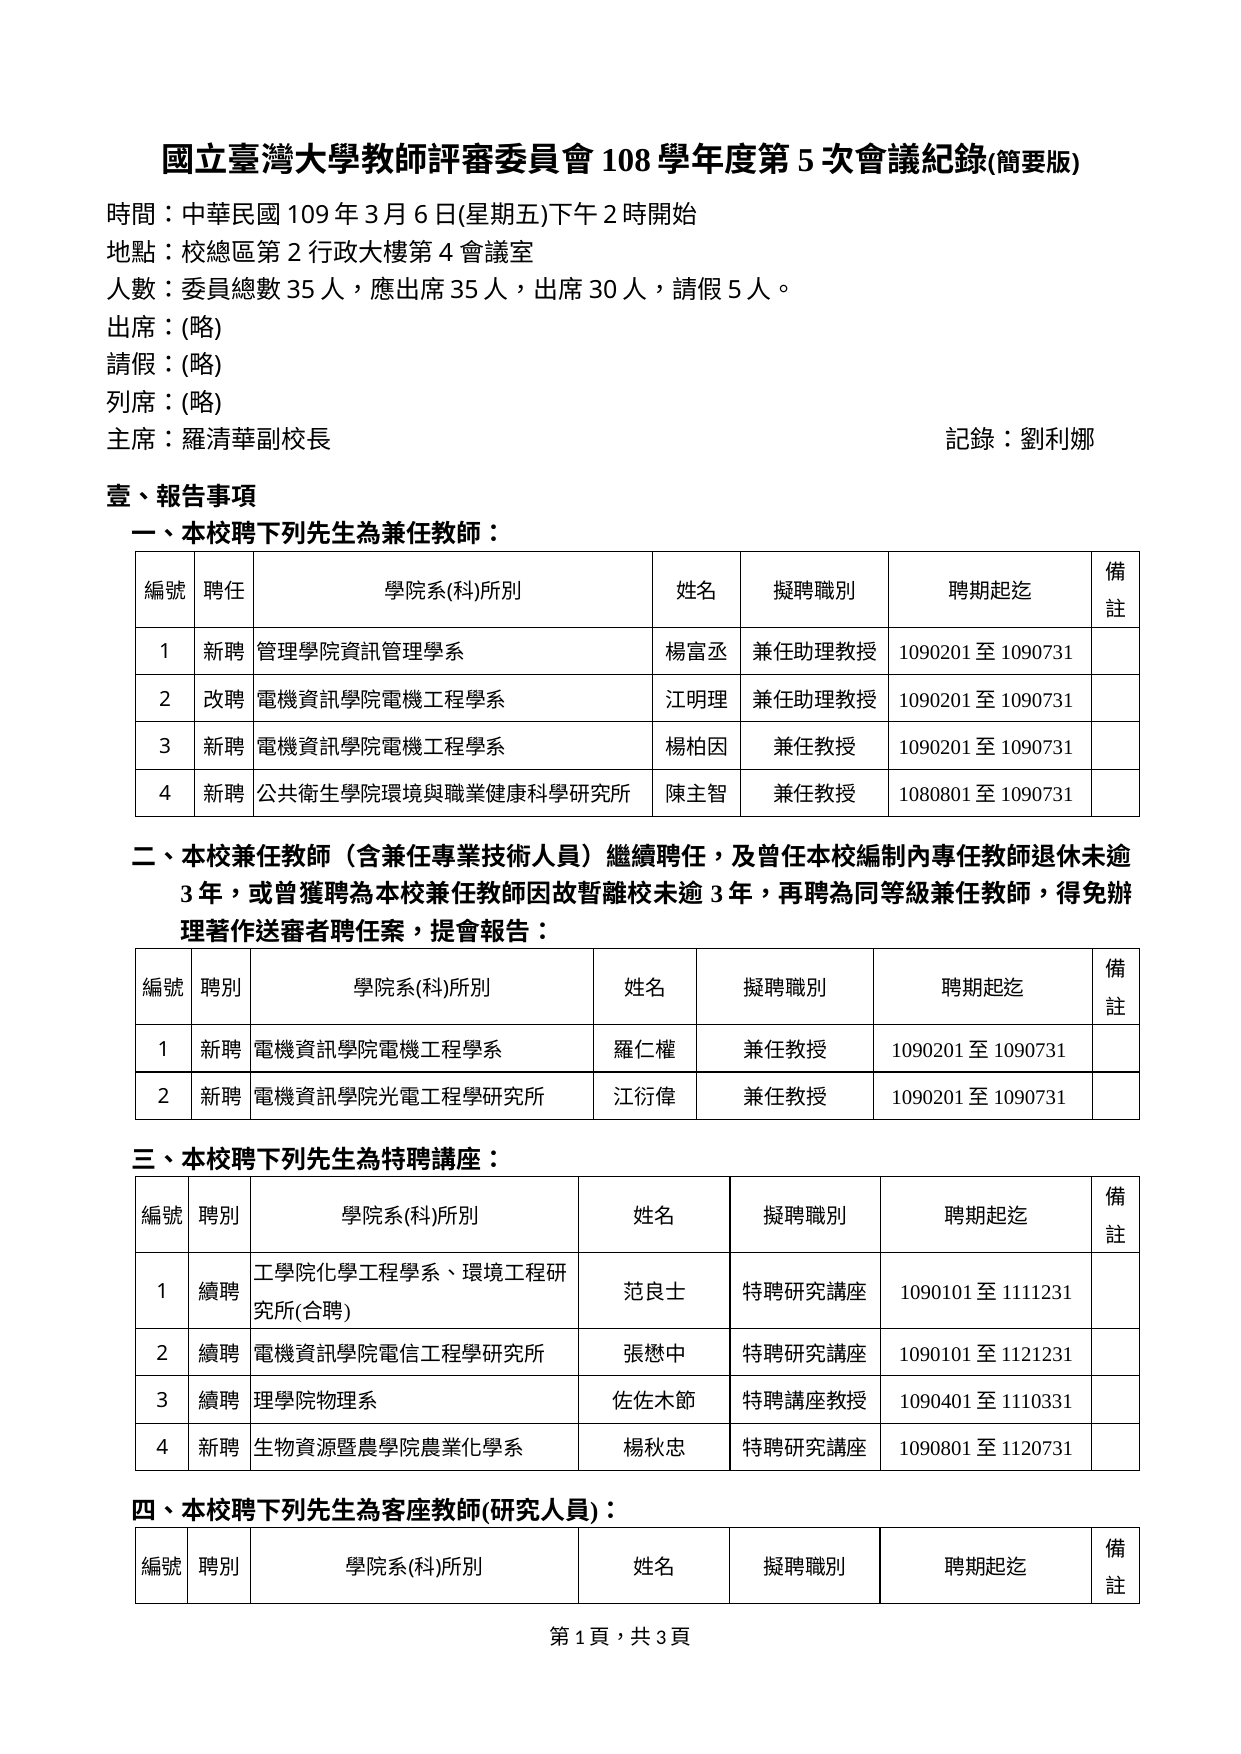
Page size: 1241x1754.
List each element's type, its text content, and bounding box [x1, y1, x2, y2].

table_header 擬聘職別 [731, 1177, 880, 1252]
table_cell 電機資訊學院電信工程學研究所 [251, 1329, 578, 1375]
table_cell 1090801至1120731 [881, 1424, 1091, 1470]
table_cell 江衍偉 [594, 1073, 696, 1119]
table_cell 3 [136, 1376, 188, 1423]
table_cell 楊柏因 [653, 722, 740, 768]
table_cell 電機資訊學院電機工程學系 [251, 1025, 593, 1071]
table_cell 3 [136, 722, 194, 768]
table_cell 江明理 [653, 675, 740, 721]
table_cell 1 [136, 1253, 188, 1328]
table_cell 1090201至1090731 [889, 675, 1091, 721]
table_cell 兼任教授 [741, 722, 888, 768]
table_cell 1 [136, 628, 194, 674]
table_header 聘期起迄 [874, 949, 1092, 1024]
table_cell 楊富丞 [653, 628, 740, 674]
table_cell 公共衛生學院環境與職業健康科學研究所 [254, 770, 652, 816]
text 壹、報告事項 [106, 476, 1134, 513]
table_cell 續聘 [189, 1253, 250, 1328]
table_header 姓名 [594, 949, 696, 1024]
table_cell 范良士 [579, 1253, 729, 1328]
table_header 聘期起迄 [889, 552, 1091, 627]
table_header 編號 [136, 1528, 187, 1603]
table_cell 電機資訊學院電機工程學系 [254, 675, 652, 721]
table_cell [1092, 1424, 1139, 1470]
table_header 編號 [136, 552, 194, 627]
table_cell 1090101至1121231 [881, 1329, 1091, 1375]
table_cell 兼任教授 [697, 1073, 873, 1119]
table_cell 理學院物理系 [251, 1376, 578, 1423]
table_header 聘任 [195, 552, 253, 627]
table_cell 4 [136, 770, 194, 816]
text 四、本校聘下列先生為客座教師(研究人員)： [131, 1490, 1134, 1527]
table_header 編號 [136, 1177, 188, 1252]
table_header 學院系(科)所別 [251, 1528, 578, 1603]
table_cell 新聘 [195, 628, 253, 674]
table_header 備註 [1092, 552, 1139, 627]
table_cell [1092, 722, 1139, 768]
table_cell 1090201至1090731 [889, 722, 1091, 768]
table_cell 特聘研究講座 [731, 1253, 880, 1328]
table_header 姓名 [579, 1528, 729, 1603]
text 時間：中華民國109年3月6日(星期五)下午2時開始 [106, 194, 1134, 232]
table_header 姓名 [653, 552, 740, 627]
table_cell 2 [136, 675, 194, 721]
text 一、本校聘下列先生為兼任教師： [131, 513, 1134, 551]
table_cell 電機資訊學院電機工程學系 [254, 722, 652, 768]
table_cell 特聘研究講座 [731, 1329, 880, 1375]
table_cell 特聘講座教授 [731, 1376, 880, 1423]
table_cell 兼任助理教授 [741, 675, 888, 721]
text 主席：羅清華副校長 記錄：劉利娜 [106, 419, 1134, 457]
table_cell [1093, 1025, 1139, 1071]
table_header 聘期起迄 [881, 1177, 1091, 1252]
table_cell 新聘 [189, 1424, 250, 1470]
table_cell [1092, 675, 1139, 721]
table_cell 工學院化學工程學系、環境工程研究所(合聘) [251, 1253, 578, 1328]
table_header 姓名 [579, 1177, 729, 1252]
table_header 擬聘職別 [730, 1528, 879, 1603]
table_cell 佐佐木節 [579, 1376, 729, 1423]
table_header 擬聘職別 [697, 949, 873, 1024]
text 人數：委員總數35人，應出席35人，出席30人，請假5人。 [106, 269, 1134, 307]
table_cell 生物資源暨農學院農業化學系 [251, 1424, 578, 1470]
table_cell 1090101至1111231 [881, 1253, 1091, 1328]
table_cell 兼任教授 [741, 770, 888, 816]
text 出席：(略) [106, 307, 1134, 344]
table_cell 兼任助理教授 [741, 628, 888, 674]
text 國立臺灣大學教師評審委員會108學年度第5次會議紀錄(簡要版) [106, 119, 1134, 194]
table_cell 改聘 [195, 675, 253, 721]
table_cell [1092, 628, 1139, 674]
table_header 擬聘職別 [741, 552, 888, 627]
table_header 學院系(科)所別 [251, 1177, 578, 1252]
table_header 學院系(科)所別 [251, 949, 593, 1024]
text 列席：(略) [106, 382, 1134, 419]
table_cell 2 [136, 1073, 191, 1119]
table_cell [1093, 1073, 1139, 1119]
table_cell 1090201至1090731 [874, 1025, 1092, 1071]
table_cell 1080801至1090731 [889, 770, 1091, 816]
table_cell 特聘研究講座 [731, 1424, 880, 1470]
table_cell 2 [136, 1329, 188, 1375]
table_cell 羅仁權 [594, 1025, 696, 1071]
table_cell 電機資訊學院光電工程學研究所 [251, 1073, 593, 1119]
table_cell 新聘 [192, 1025, 250, 1071]
text 請假：(略) [106, 344, 1134, 382]
text 二、本校兼任教師（含兼任專業技術人員）繼續聘任，及曾任本校編制內專任教師退休未逾3年，或曾獲聘為本校兼任教師因故暫離校未逾3年，再聘為同等級兼任教師，得免辦理著作送審者聘任案，提會報告： [131, 836, 1134, 948]
table_cell 新聘 [195, 770, 253, 816]
table_cell 管理學院資訊管理學系 [254, 628, 652, 674]
table_header 聘別 [192, 949, 250, 1024]
table_cell 新聘 [192, 1073, 250, 1119]
table_cell 續聘 [189, 1376, 250, 1423]
table_cell [1092, 1329, 1139, 1375]
table_header 聘期起迄 [881, 1528, 1091, 1603]
table_cell 1090401至1110331 [881, 1376, 1091, 1423]
table_cell 1090201至1090731 [889, 628, 1091, 674]
table_cell 陳主智 [653, 770, 740, 816]
table_header 備註 [1092, 1177, 1139, 1252]
table_cell 續聘 [189, 1329, 250, 1375]
table_cell 楊秋忠 [579, 1424, 729, 1470]
table_header 編號 [136, 949, 191, 1024]
table_cell 張懋中 [579, 1329, 729, 1375]
table_header 學院系(科)所別 [254, 552, 652, 627]
table_header 聘別 [188, 1528, 250, 1603]
table_header 聘別 [189, 1177, 250, 1252]
table_cell 1090201至1090731 [874, 1073, 1092, 1119]
table_header 備註 [1092, 1528, 1139, 1603]
table_cell 1 [136, 1025, 191, 1071]
text 地點：校總區第 2 行政大樓第 4 會議室 [106, 232, 1134, 269]
text 三、本校聘下列先生為特聘講座： [131, 1138, 1134, 1176]
table_cell 兼任教授 [697, 1025, 873, 1071]
table_cell 新聘 [195, 722, 253, 768]
table_cell 4 [136, 1424, 188, 1470]
table_cell [1092, 1376, 1139, 1423]
table_cell [1092, 770, 1139, 816]
table_header 備註 [1093, 949, 1139, 1024]
table_cell [1092, 1253, 1139, 1328]
